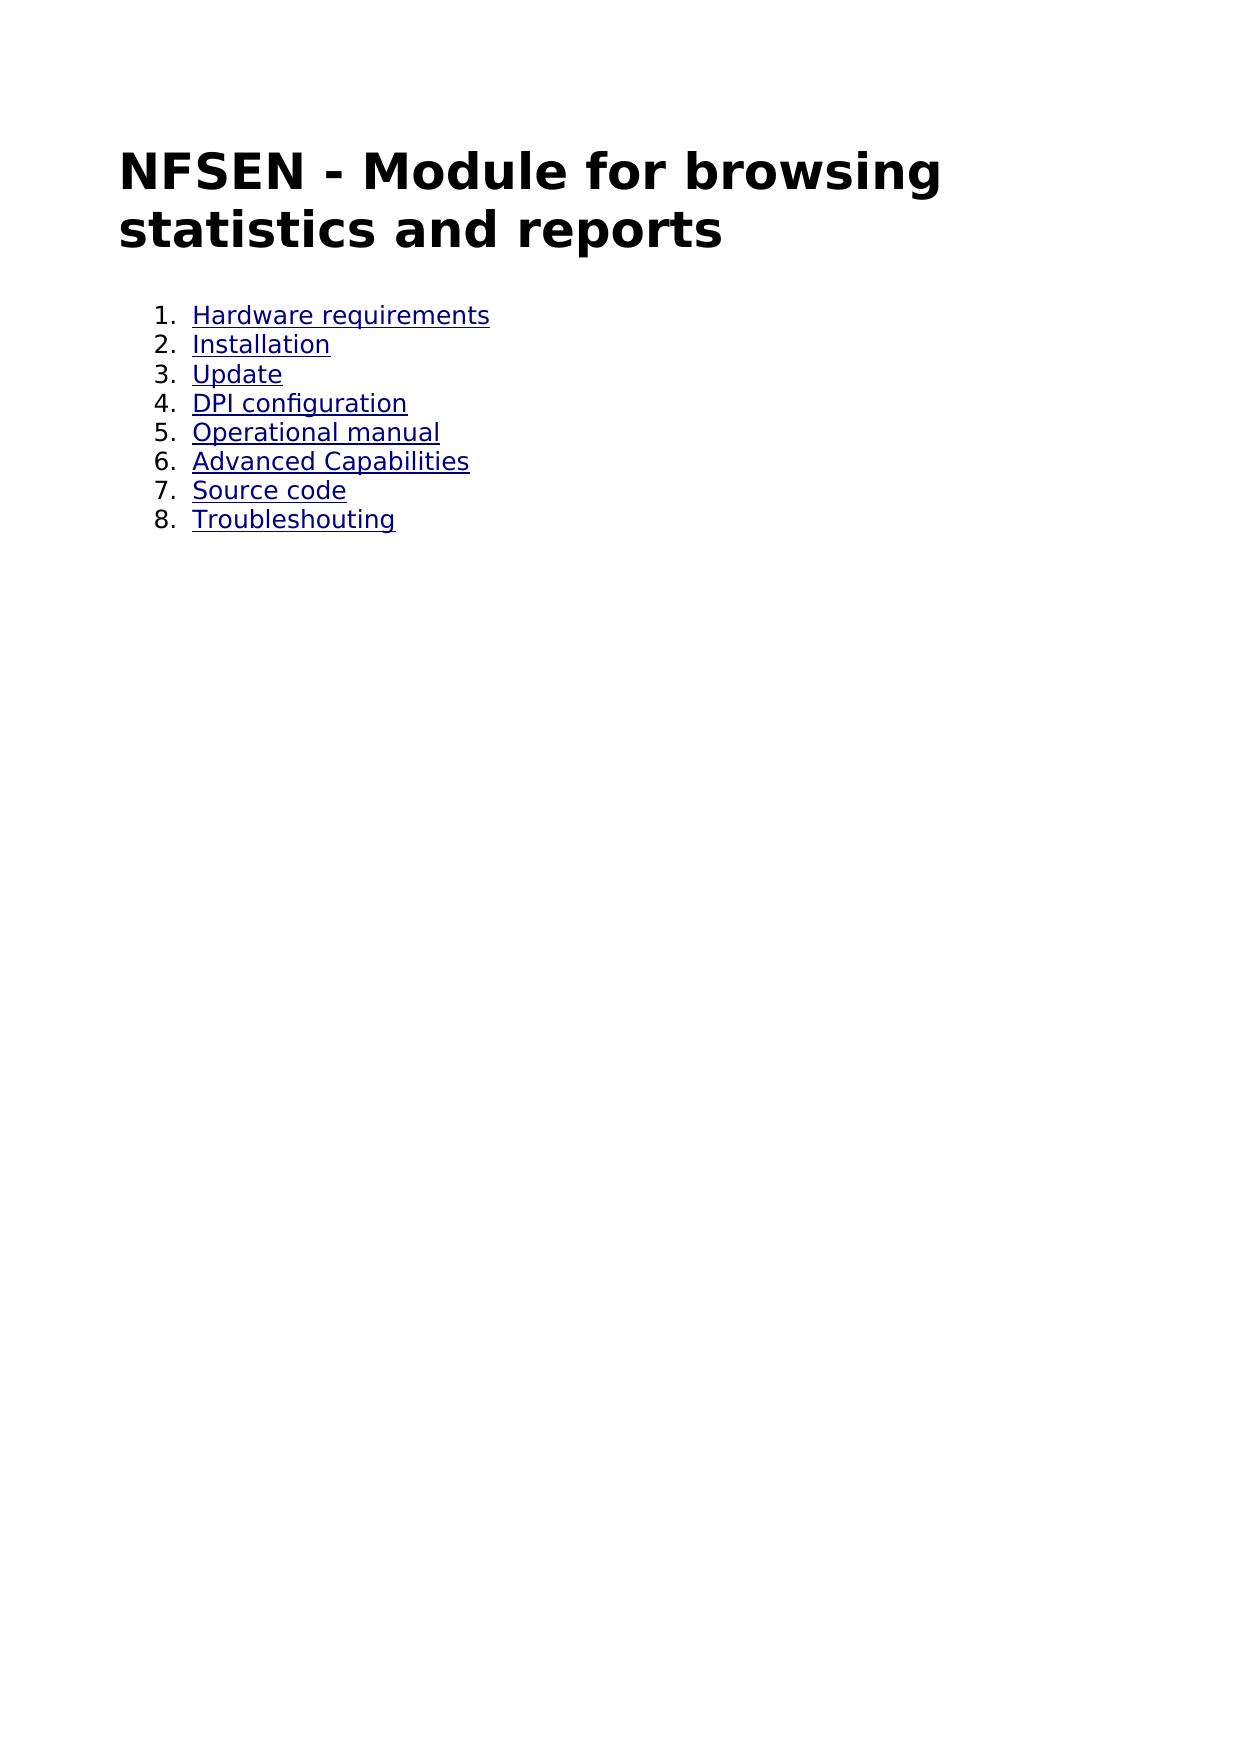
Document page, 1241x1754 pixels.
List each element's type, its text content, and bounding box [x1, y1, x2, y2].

list Operational manual [177, 418, 1122, 447]
list Troubleshouting [177, 506, 1122, 535]
list Hardware requirements [177, 302, 1122, 331]
list DPI configuration [177, 389, 1122, 418]
list Update [177, 360, 1122, 389]
subtitle NFSEN - Module for browsing statistics and reports [118, 143, 1122, 259]
list Advanced Capabilities [177, 447, 1122, 477]
list Source code [177, 477, 1122, 506]
list Installation [177, 331, 1122, 360]
